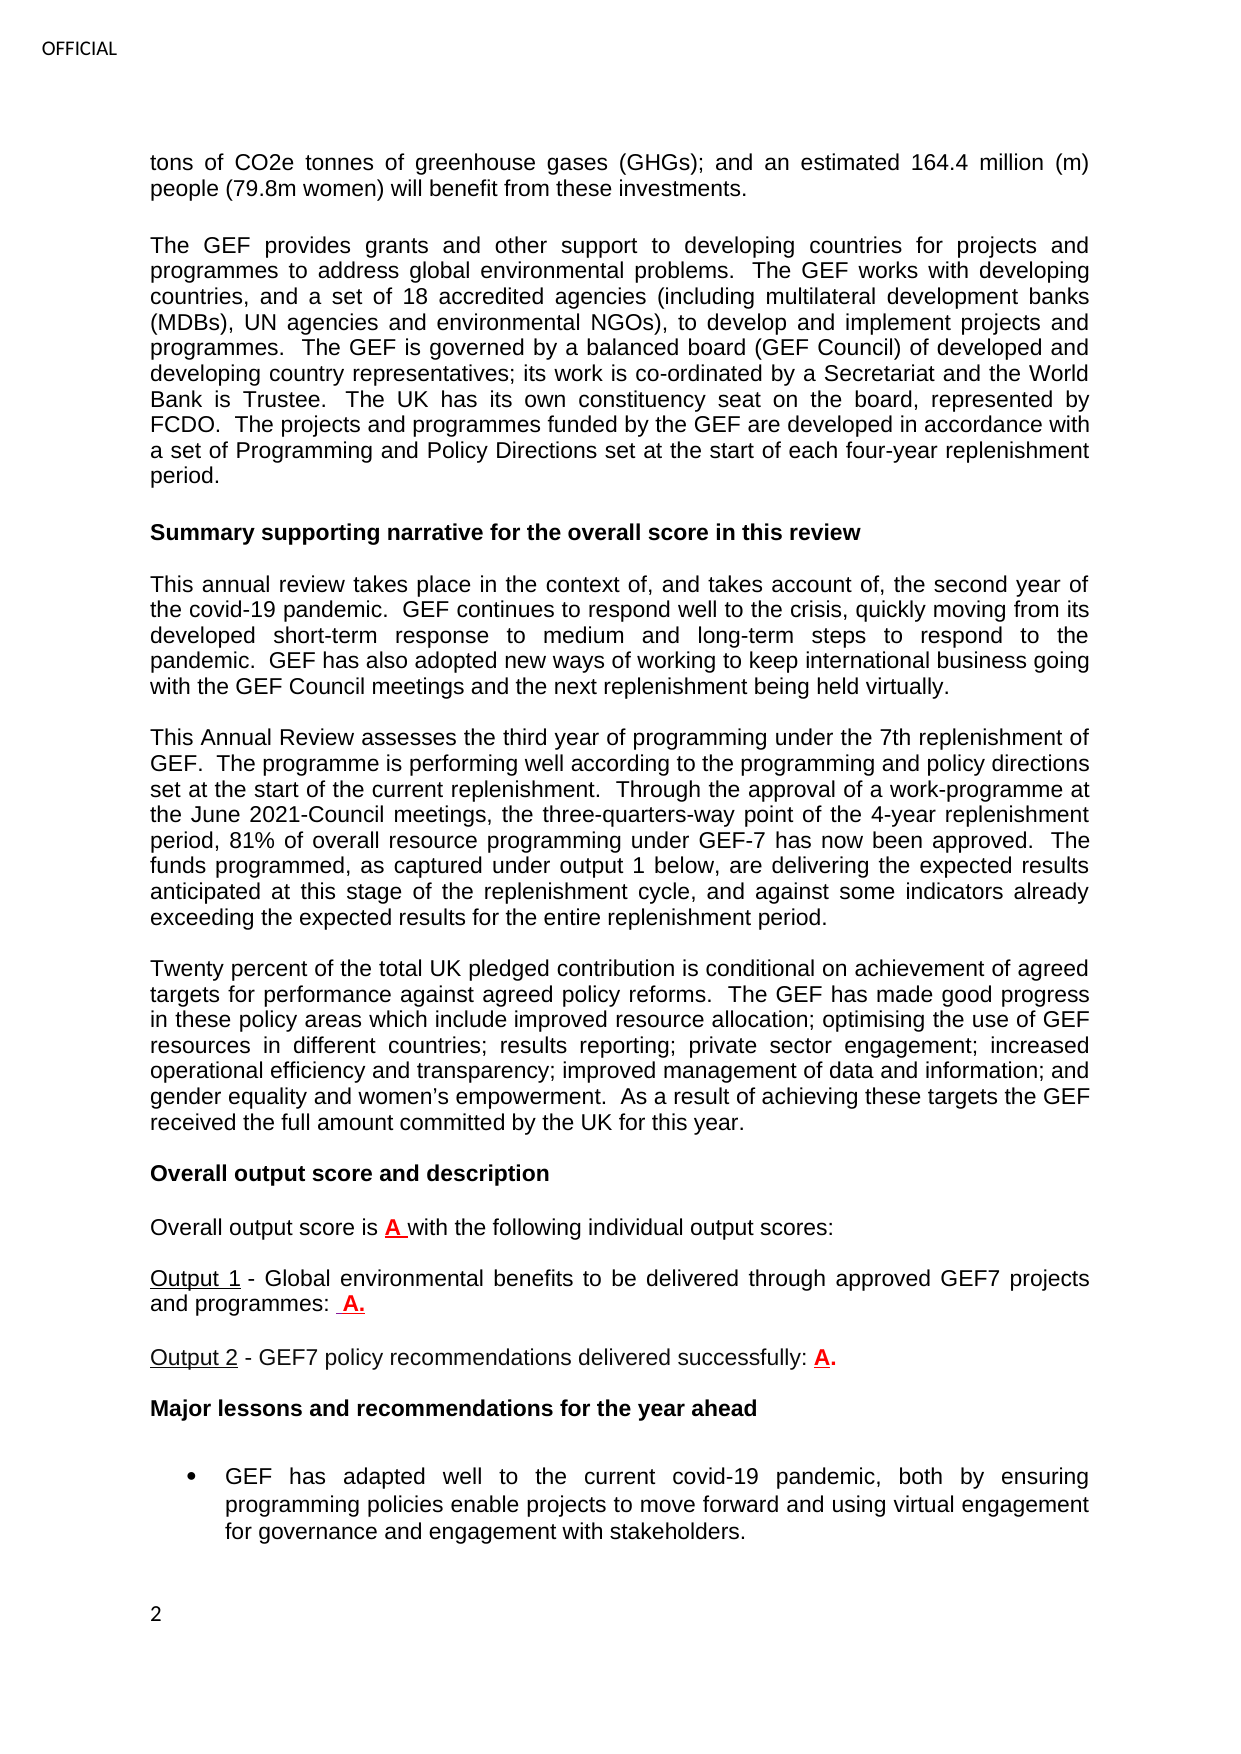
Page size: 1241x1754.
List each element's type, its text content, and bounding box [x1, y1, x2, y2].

text Major lessons and recommendations for the year ahead [150, 1396, 1090, 1421]
text This annual review takes place in the context of, and takes account of, the second year of the covid-19 pandemic. GEF continues to respond well to the crisis, quickly moving from its developed short-term response to medium and long-term steps to respond to the pandemic. GEF has also adopted new ways of working to keep international business going with the GEF Council meetings and the next replenishment being held virtually. [150, 571, 1090, 699]
text Twenty percent of the total UK pledged contribution is conditional on achievement of agreed targets for performance against agreed policy reforms. The GEF has made good progress in these policy areas which include improved resource allocation; optimising the use of GEF resources in different countries; results reporting; private sector engagement; increased operational efficiency and transparency; improved management of data and information; and gender equality and women’s empowerment. As a result of achieving these targets the GEF received the full amount committed by the UK for this year. [150, 956, 1090, 1135]
text tons of CO2e tonnes of greenhouse gases (GHGs); and an estimated 164.4 million (m) people (79.8m women) will benefit from these investments. [150, 150, 1090, 201]
text Summary supporting narrative for the overall score in this review [150, 520, 1090, 546]
text Output 1 - Global environmental benefits to be delivered through approved GEF7 projects and programmes: A. [150, 1265, 1090, 1317]
text The GEF provides grants and other support to developing countries for projects and programmes to address global environmental problems. The GEF works with developing countries, and a set of 18 accredited agencies (including multilateral development banks (MDBs), UN agencies and environmental NGOs), to develop and implement projects and programmes. The GEF is governed by a balanced board (GEF Council) of developed and developing country representatives; its work is co-ordinated by a Secretariat and the World Bank is Trustee. The UK has its own constituency seat on the board, represented by FCDO. The projects and programmes funded by the GEF are developed in accordance with a set of Programming and Policy Directions set at the start of each four-year replenishment period. [150, 232, 1090, 489]
text Output 2 - GEF7 policy recommendations delivered successfully: A. [150, 1344, 1090, 1370]
text Overall output score is A with the following individual output scores: [150, 1214, 1090, 1240]
text This Annual Review assesses the third year of programming under the 7th replenishment of GEF. The programme is performing well according to the programming and policy directions set at the start of the current replenishment. Through the approval of a work-programme at the June 2021-Council meetings, the three-quarters-way point of the 4-year replenishment period, 81% of overall resource programming under GEF-7 has now been approved. The funds programmed, as captured under output 1 below, are delivering the expected results anticipated at this stage of the replenishment cycle, and against some indicators already exceeding the expected results for the entire replenishment period. [150, 725, 1090, 930]
text Overall output score and description [150, 1161, 1090, 1186]
list GEF has adapted well to the current covid-19 pandemic, both by ensuring programming policies enable projects to move forward and using virtual engagement for governance and engagement with stakeholders. [187, 1464, 1090, 1544]
